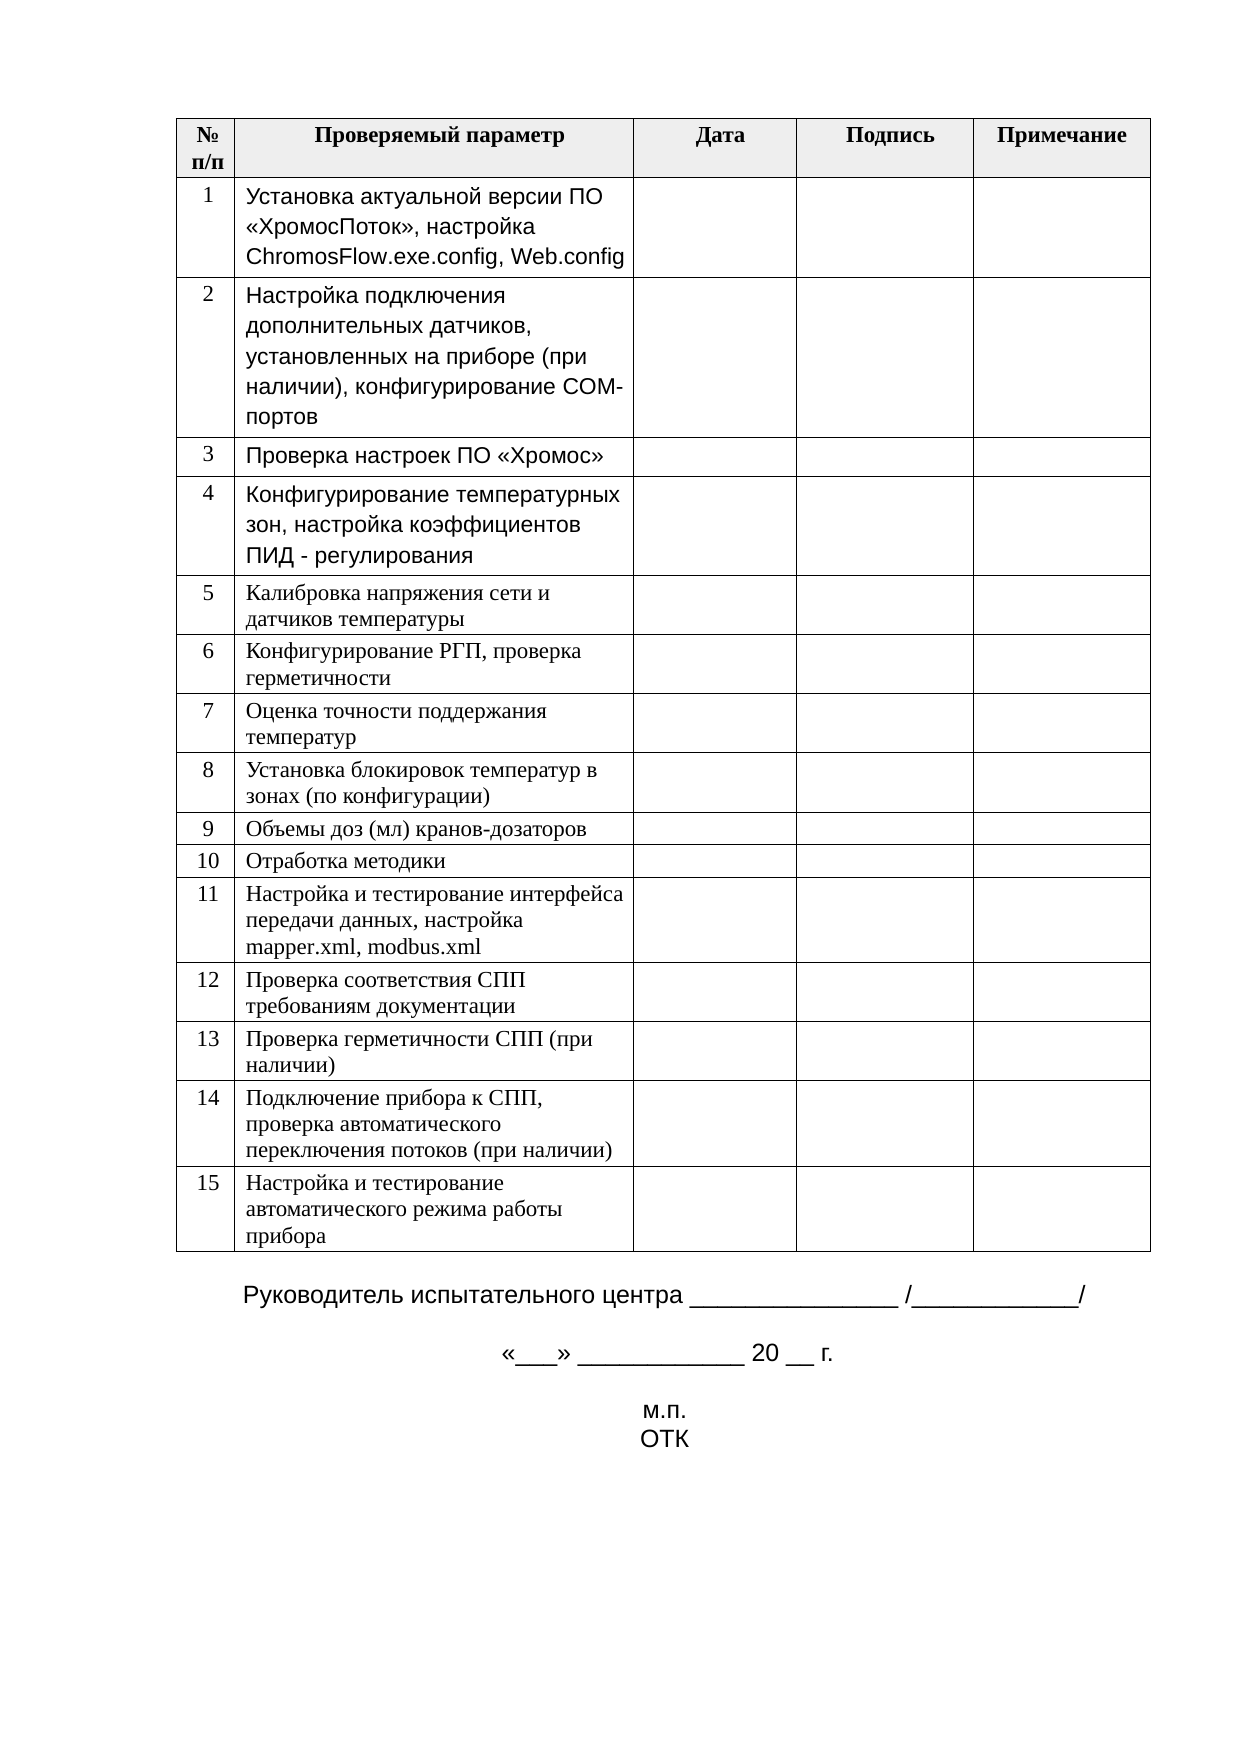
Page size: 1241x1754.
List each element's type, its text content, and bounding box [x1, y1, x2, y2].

table_cell [974, 1081, 1150, 1166]
table_cell 12 [177, 963, 234, 1021]
table_cell 4 [177, 477, 234, 575]
table_cell 2 [177, 278, 234, 437]
text Руководитель испытательного центра _______________ /____________/ [177, 1280, 1152, 1309]
table_cell Отработка методики [235, 845, 633, 877]
table_cell Подключение прибора к СПП, проверка автоматического переключения потоков (при наличии) [235, 1081, 633, 1166]
table_cell [974, 1167, 1150, 1251]
table_cell 1 [177, 178, 234, 277]
table_header Проверяемый параметр [235, 119, 633, 177]
table_cell [797, 694, 973, 752]
table_cell [797, 963, 973, 1021]
table_cell [797, 576, 973, 634]
table_cell [634, 1167, 796, 1251]
table_cell [634, 438, 796, 476]
text ОТК [177, 1424, 1152, 1453]
table_cell [797, 278, 973, 437]
table_cell [634, 813, 796, 844]
table_cell [634, 1022, 796, 1080]
table_cell Установка актуальной версии ПО «ХромосПоток», настройка ChromosFlow.exe.config, Web.config [235, 178, 633, 277]
text «___» ____________ 20 __ г. [177, 1338, 1152, 1367]
table_cell [797, 1022, 973, 1080]
table_cell [797, 1167, 973, 1251]
table_cell [797, 1081, 973, 1166]
table_cell [974, 813, 1150, 844]
table_cell [974, 178, 1150, 277]
table_cell [974, 477, 1150, 575]
table_cell Калибровка напряжения сети и датчиков температуры [235, 576, 633, 634]
table_cell [634, 278, 796, 437]
table_cell [974, 438, 1150, 476]
table_cell [797, 878, 973, 962]
table_cell 14 [177, 1081, 234, 1166]
table_cell 15 [177, 1167, 234, 1251]
table_cell Оценка точности поддержания температур [235, 694, 633, 752]
table_cell [974, 845, 1150, 877]
table_cell 3 [177, 438, 234, 476]
table_header Дата [634, 119, 796, 177]
table_cell [634, 178, 796, 277]
table_cell [634, 576, 796, 634]
table_header Подпись [797, 119, 973, 177]
table_cell Настройка и тестирование автоматического режима работы прибора [235, 1167, 633, 1251]
table_cell 10 [177, 845, 234, 877]
table_cell [797, 753, 973, 811]
table_cell [634, 845, 796, 877]
table_cell Проверка соответствия СПП требованиям документации [235, 963, 633, 1021]
table_cell [974, 694, 1150, 752]
table_cell 7 [177, 694, 234, 752]
table_cell Конфигурирование температурных зон, настройка коэффициентов ПИД - регулирования [235, 477, 633, 575]
table_cell 8 [177, 753, 234, 811]
table_cell [797, 635, 973, 693]
table_cell [974, 1022, 1150, 1080]
table_cell 13 [177, 1022, 234, 1080]
table_cell Объемы доз (мл) кранов-дозаторов [235, 813, 633, 844]
table_cell [634, 1081, 796, 1166]
table_cell [797, 845, 973, 877]
table_header Примечание [974, 119, 1150, 177]
table_cell [634, 635, 796, 693]
table_cell 9 [177, 813, 234, 844]
table_cell [974, 878, 1150, 962]
table_cell [634, 753, 796, 811]
table_cell [974, 963, 1150, 1021]
table_cell 6 [177, 635, 234, 693]
table_cell Проверка герметичности СПП (при наличии) [235, 1022, 633, 1080]
table_header № п/п [177, 119, 234, 177]
table_cell [974, 278, 1150, 437]
table_cell Настройка и тестирование интерфейса передачи данных, настройка mapper.xml, modbus.xml [235, 878, 633, 962]
table_cell [634, 878, 796, 962]
table_cell [797, 438, 973, 476]
table_cell 5 [177, 576, 234, 634]
table_cell [634, 477, 796, 575]
table_cell [974, 576, 1150, 634]
text м.п. [177, 1395, 1152, 1424]
table_cell Настройка подключения дополнительных датчиков, установленных на приборе (при наличии), конфигурирование COM-портов [235, 278, 633, 437]
table_cell [797, 178, 973, 277]
table_cell 11 [177, 878, 234, 962]
table_cell [974, 753, 1150, 811]
table_cell [974, 635, 1150, 693]
table_cell Установка блокировок температур в зонах (по конфигурации) [235, 753, 633, 811]
table_cell [634, 694, 796, 752]
table_cell [797, 813, 973, 844]
table_cell [634, 963, 796, 1021]
table_cell [797, 477, 973, 575]
table_cell Конфигурирование РГП, проверка герметичности [235, 635, 633, 693]
table_cell Проверка настроек ПО «Хромос» [235, 438, 633, 476]
